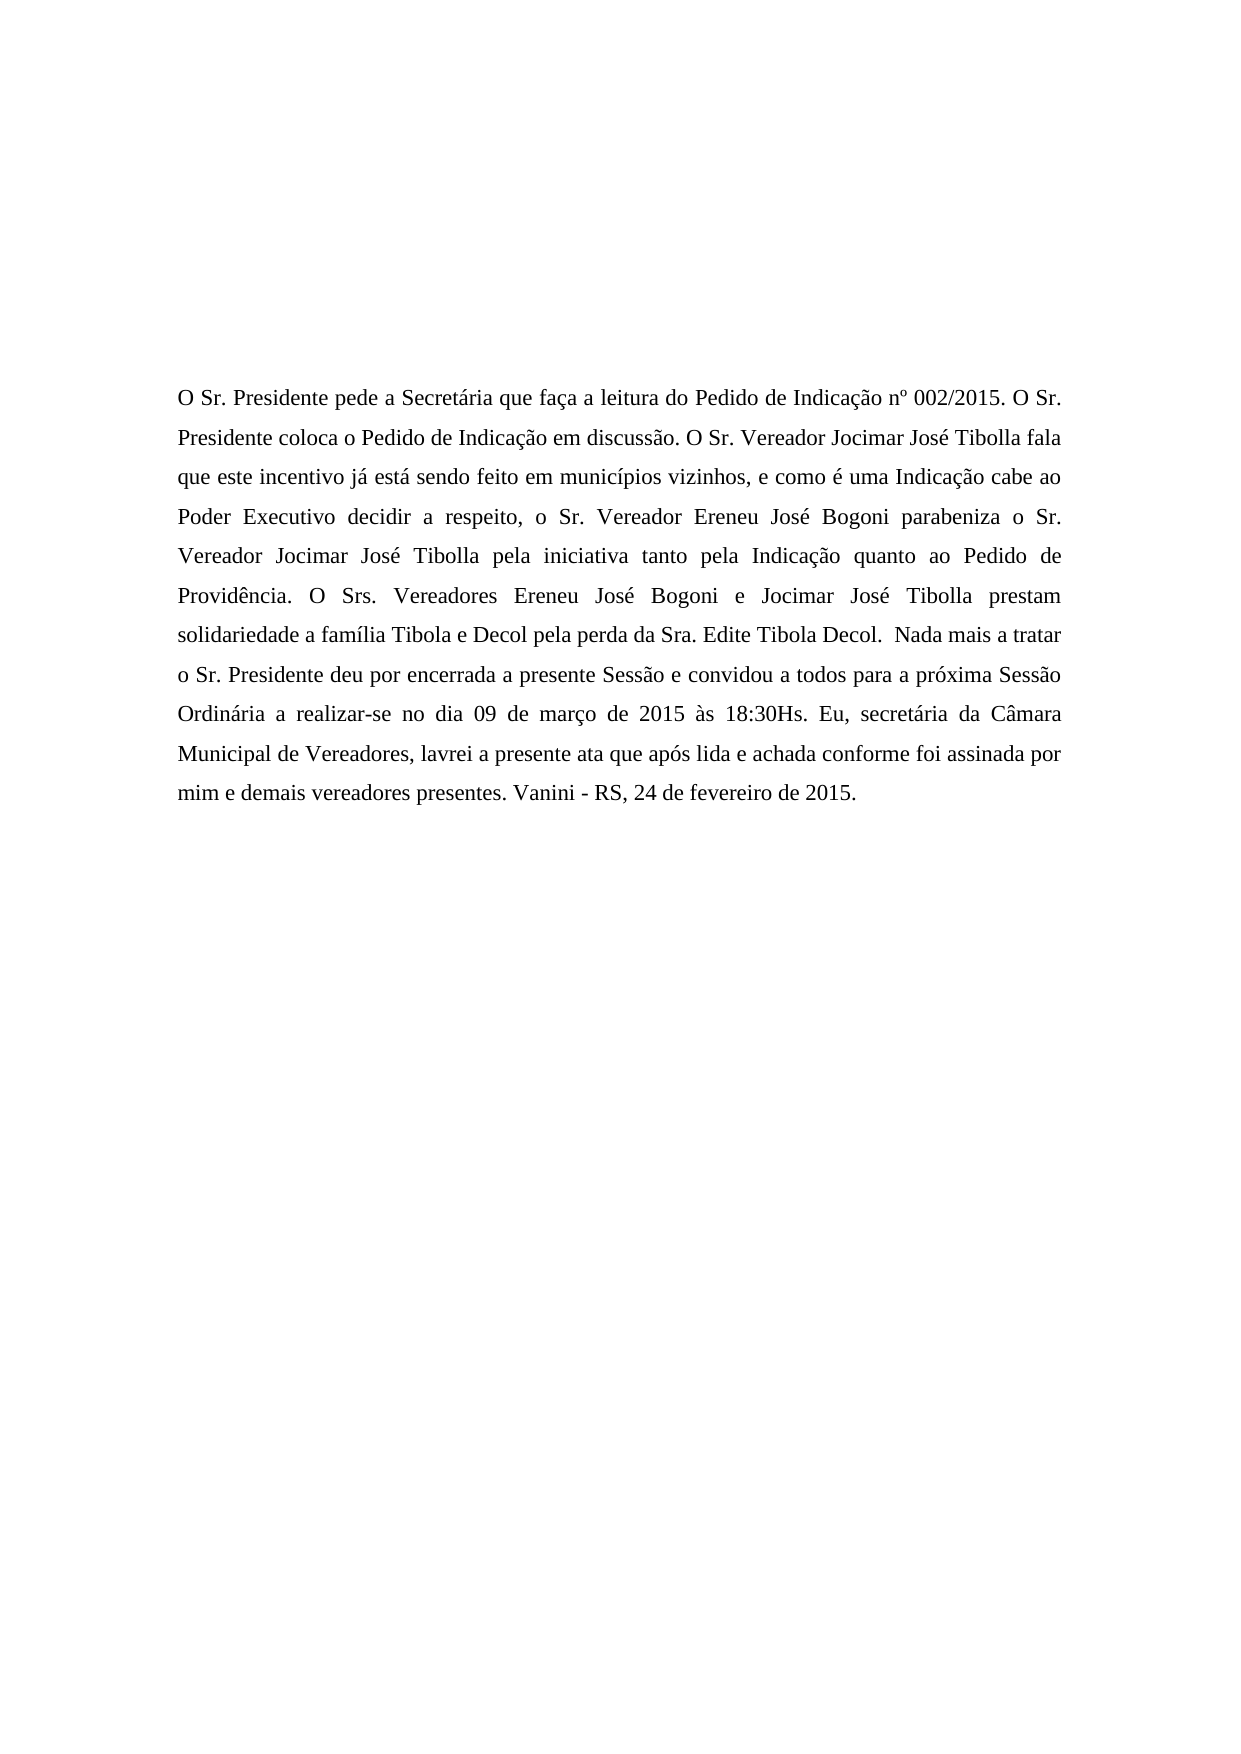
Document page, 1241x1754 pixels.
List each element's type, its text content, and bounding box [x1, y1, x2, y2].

text O Sr. Presidente pede a Secretária que faça a leitura do Pedido de Indicação nº 002/2015. O Sr. Presidente coloca o Pedido de Indicação em discussão. O Sr. Vereador Jocimar José Tibolla fala que este incentivo já está sendo feito em municípios vizinhos, e como é uma Indicação cabe ao Poder Executivo decidir a respeito, o Sr. Vereador Ereneu José Bogoni parabeniza o Sr. Vereador Jocimar José Tibolla pela iniciativa tanto pela Indicação quanto ao Pedido de Providência. O Srs. Vereadores Ereneu José Bogoni e Jocimar José Tibolla prestam solidariedade a família Tibola e Decol pela perda da Sra. Edite Tibola Decol. Nada mais a tratar o Sr. Presidente deu por encerrada a presente Sessão e convidou a todos para a próxima Sessão Ordinária a realizar-se no dia 09 de março de 2015 às 18:30Hs. Eu, secretária da Câmara Municipal de Vereadores, lavrei a presente ata que após lida e achada conforme foi assinada por mim e demais vereadores presentes. Vanini - RS, 24 de fevereiro de 2015. [177, 384, 1063, 806]
